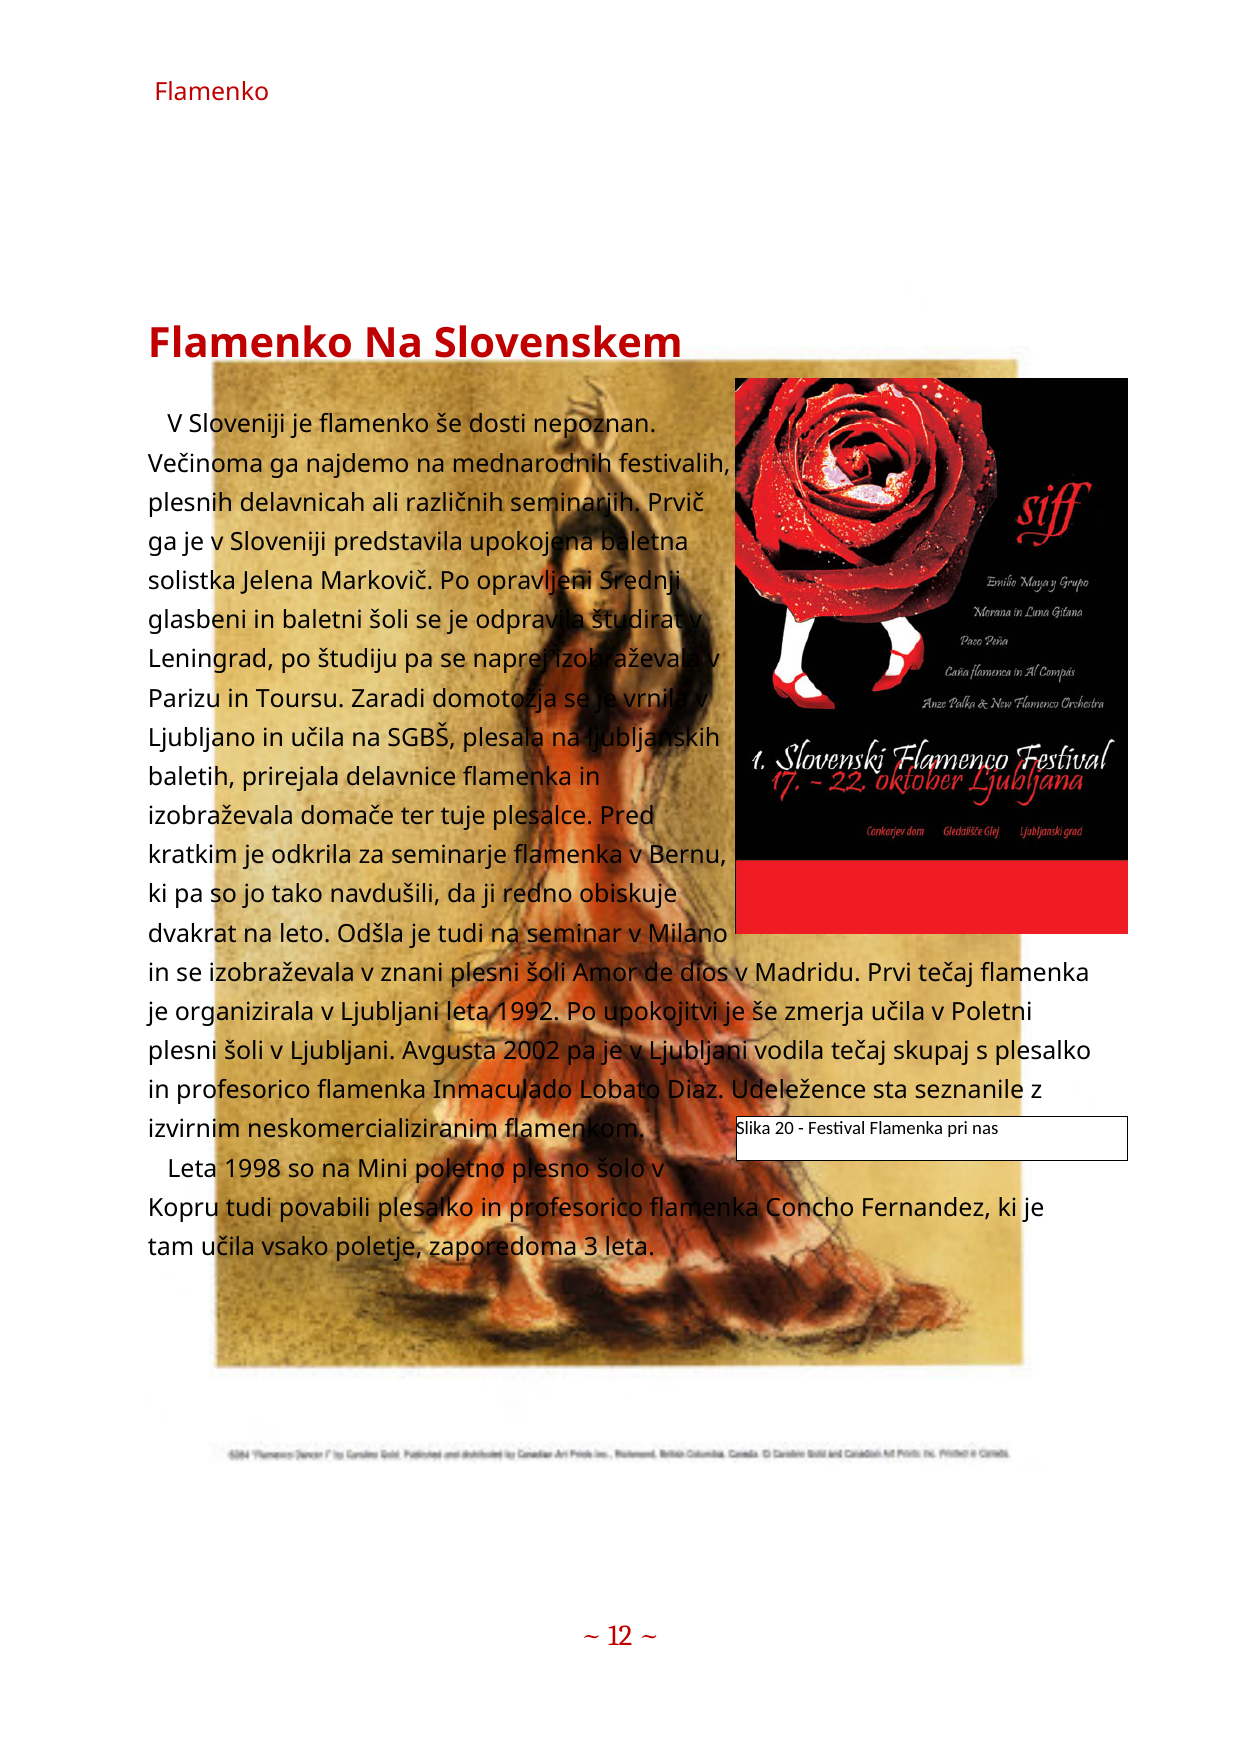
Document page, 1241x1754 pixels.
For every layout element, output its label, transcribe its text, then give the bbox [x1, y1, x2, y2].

text Slika 20 - Festival Flamenka pri nas [737, 1117, 1127, 1139]
picture [147, 284, 1128, 934]
subtitle Flamenko Na Slovenskem [148, 313, 1093, 369]
picture [147, 1243, 1093, 1469]
text V Sloveniji je flamenko še dosti nepoznan. Večinoma ga najdemo na mednarodnih festivalih, plesnih delavnicah ali različnih seminarjih. Prvič ga je v Sloveniji predstavila upokojena baletna solistka Jelena Markovič. Po opravljeni Srednji glasbeni in baletni šoli se je odpravila študirat v Leningrad, po študiju pa se naprej izobraževala v Parizu in Toursu. Zaradi domotožja se je vrnila v Ljubljano in učila na SGBŠ, plesala na ljubljanskih baletih, prirejala delavnice flamenka in izobraževala domače ter tuje plesalce. Pred kratkim je odkrila za seminarje flamenka v Bernu, ki pa so jo tako navdušili, da ji redno obiskuje dvakrat na leto. Odšla je tudi na seminar v Milano in se izobraževala v znani plesni šoli Amor de dios v Madridu. Prvi tečaj flamenka je organizirala v Ljubljani leta 1992. Po upokojitvi je še zmerja učila v Poletni plesni šoli v Ljubljani. Avgusta 2002 pa je v Ljubljani vodila tečaj skupaj s plesalko in profesorico flamenka Inmaculado Lobato Diaz. Udeležence sta seznanile z izvirnim neskomercializiranim flamenkom. Leta 1998 so na Mini poletno plesno šolo v Kopru tudi povabili plesalko in profesorico flamenka Concho Fernandez, ki je tam učila vsako poletje, zaporedoma 3 leta. [148, 406, 1093, 1263]
